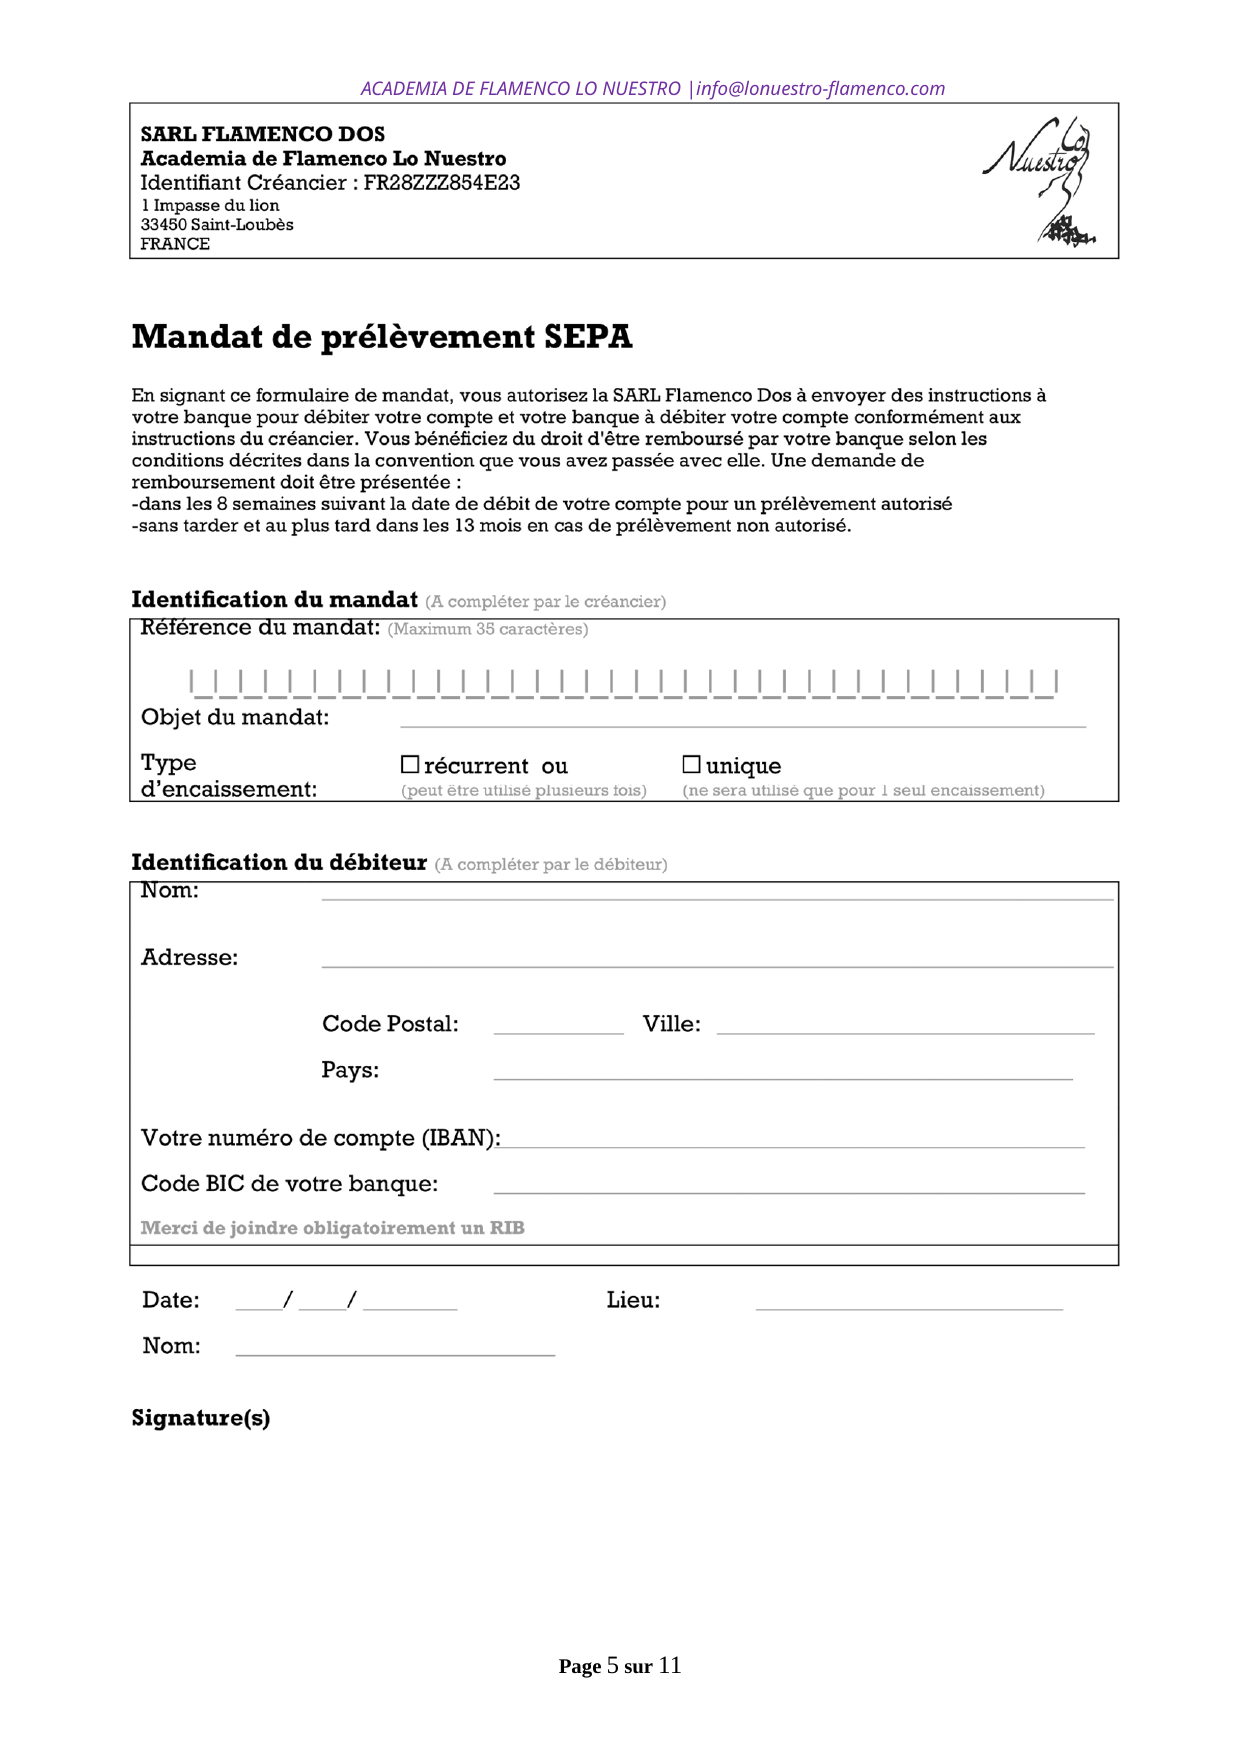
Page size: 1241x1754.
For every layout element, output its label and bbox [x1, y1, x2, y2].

picture [102, 100, 1139, 1431]
